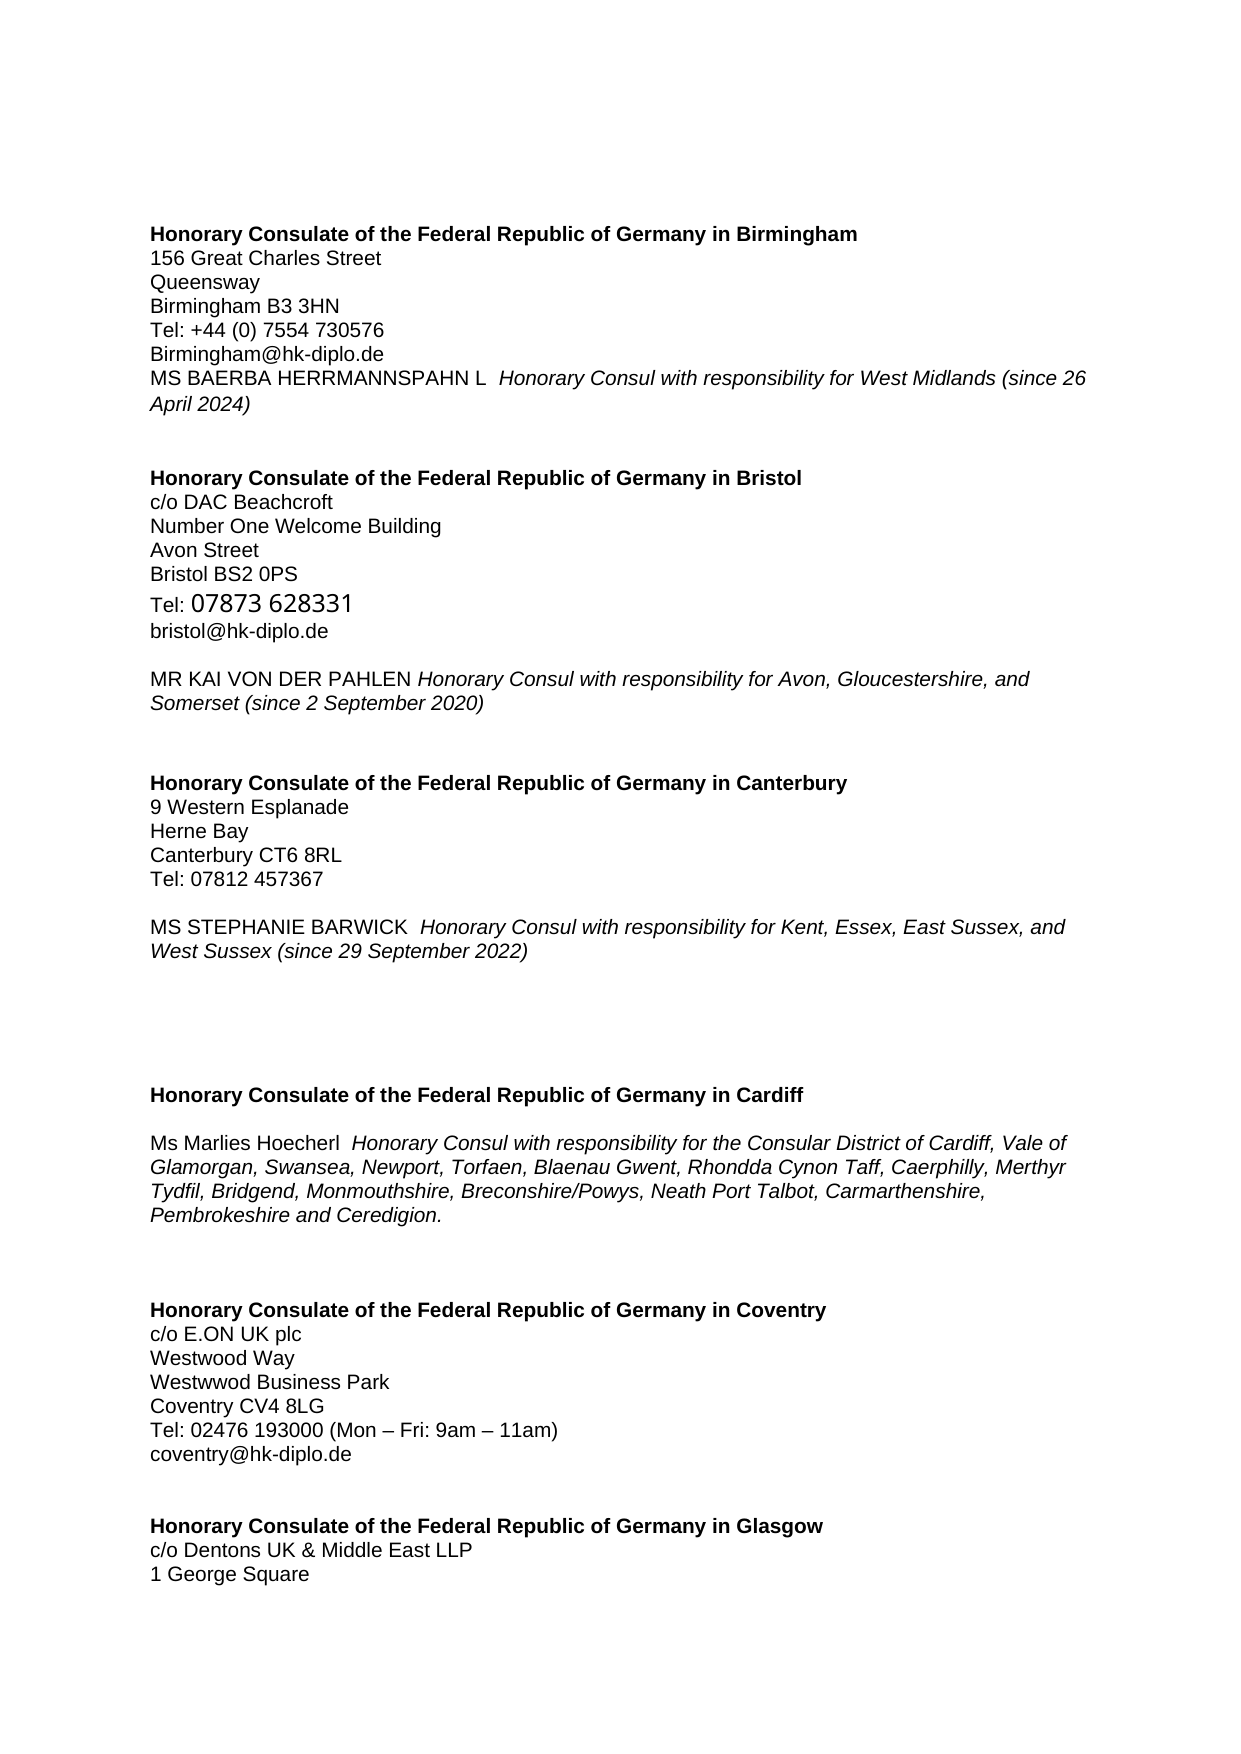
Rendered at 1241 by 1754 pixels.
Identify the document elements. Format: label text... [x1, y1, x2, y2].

text Honorary Consulate of the Federal Republic of Germany in Glasgow [150, 1514, 1090, 1538]
text Westwwod Business Park [150, 1370, 1090, 1394]
text MS STEPHANIE BARWICK Honorary Consul with responsibility for Kent, Essex, East Sussex, and West Sussex (since 29 September 2022) [150, 915, 1090, 963]
text Number One Welcome Building [150, 513, 1090, 537]
text c/o Dentons UK & Middle East LLP [150, 1538, 1090, 1562]
text Honorary Consulate of the Federal Republic of Germany in Birmingham [150, 222, 1090, 246]
text Coventry CV4 8LG [150, 1394, 1090, 1418]
text Birmingham B3 3HN [150, 294, 1090, 318]
text c/o E.ON UK plc [150, 1322, 1090, 1346]
text Honorary Consulate of the Federal Republic of Germany in Bristol [150, 466, 1090, 489]
text Birmingham@hk-diplo.de [150, 342, 1090, 366]
text Honorary Consulate of the Federal Republic of Germany in Coventry [150, 1298, 1090, 1322]
text 1 George Square [150, 1562, 1090, 1586]
text Honorary Consulate of the Federal Republic of Germany in Canterbury [150, 771, 1090, 795]
text MR KAI VON DER PAHLEN Honorary Consul with responsibility for Avon, Gloucestershire, and Somerset (since 2 September 2020) [150, 667, 1090, 715]
text MS BAERBA HERRMANNSPAHN L Honorary Consul with responsibility for West Midlands (since 26 April 2024) [150, 366, 1090, 418]
text Tel: +44 (0) 7554 730576 [150, 318, 1090, 342]
text Avon Street [150, 537, 1090, 561]
text bristol@hk-diplo.de [150, 619, 1090, 643]
text 9 Western Esplanade [150, 795, 1090, 819]
text c/o DAC Beachcroft [150, 489, 1090, 513]
text Tel: 07873 628331 [150, 585, 1090, 619]
text Bristol BS2 0PS [150, 561, 1090, 585]
text Ms Marlies Hoecherl Honorary Consul with responsibility for the Consular District of Cardiff, Vale of Glamorgan, Swansea, Newport, Torfaen, Blaenau Gwent, Rhondda Cynon Taff, Caerphilly, Merthyr Tydfil, Bridgend, Monmouthshire, Breconshire/Powys, Neath Port Talbot, Carmarthenshire, Pembrokeshire and Ceredigion. [150, 1131, 1090, 1226]
text 156 Great Charles Street [150, 246, 1090, 270]
text Queensway [150, 270, 1090, 294]
text Canterbury CT6 8RL [150, 843, 1090, 867]
text Honorary Consulate of the Federal Republic of Germany in Cardiff [150, 1083, 1090, 1107]
text Tel: 02476 193000 (Mon – Fri: 9am – 11am) [150, 1418, 1090, 1442]
text coventry@hk-diplo.de [150, 1442, 1090, 1466]
text Herne Bay [150, 819, 1090, 843]
text Westwood Way [150, 1346, 1090, 1370]
text Tel: 07812 457367 [150, 867, 1090, 891]
